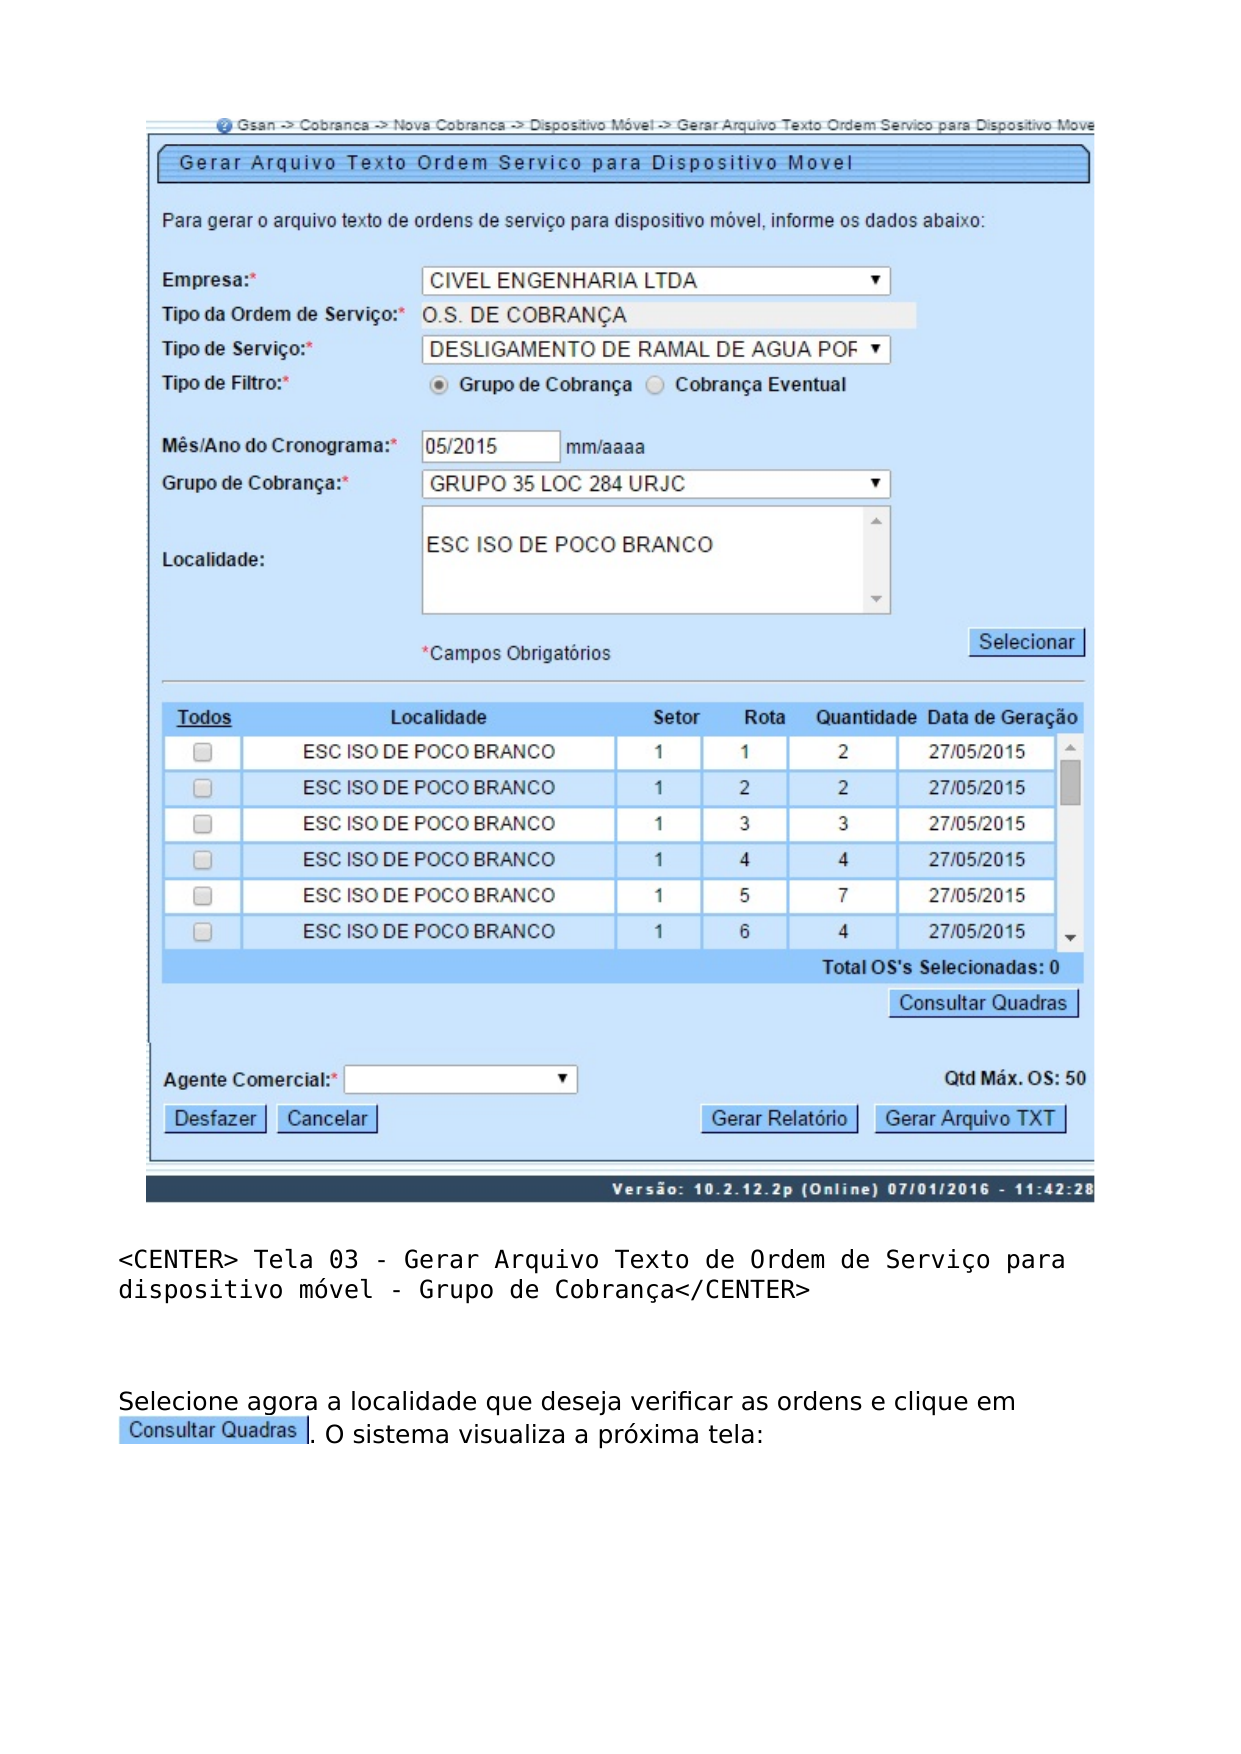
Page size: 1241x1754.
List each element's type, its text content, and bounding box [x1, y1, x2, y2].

text <CENTER> Tela 03 - Gerar Arquivo Texto de Ordem de Serviço para dispositivo móvel - Grupo de Cobrança</CENTER> [118, 1246, 1122, 1304]
picture [118, 1415, 309, 1444]
text Selecione agora a localidade que deseja verificar as ordens e clique em . O sistema visualiza a próxima tela: [118, 1387, 1122, 1450]
picture [146, 118, 1095, 1204]
